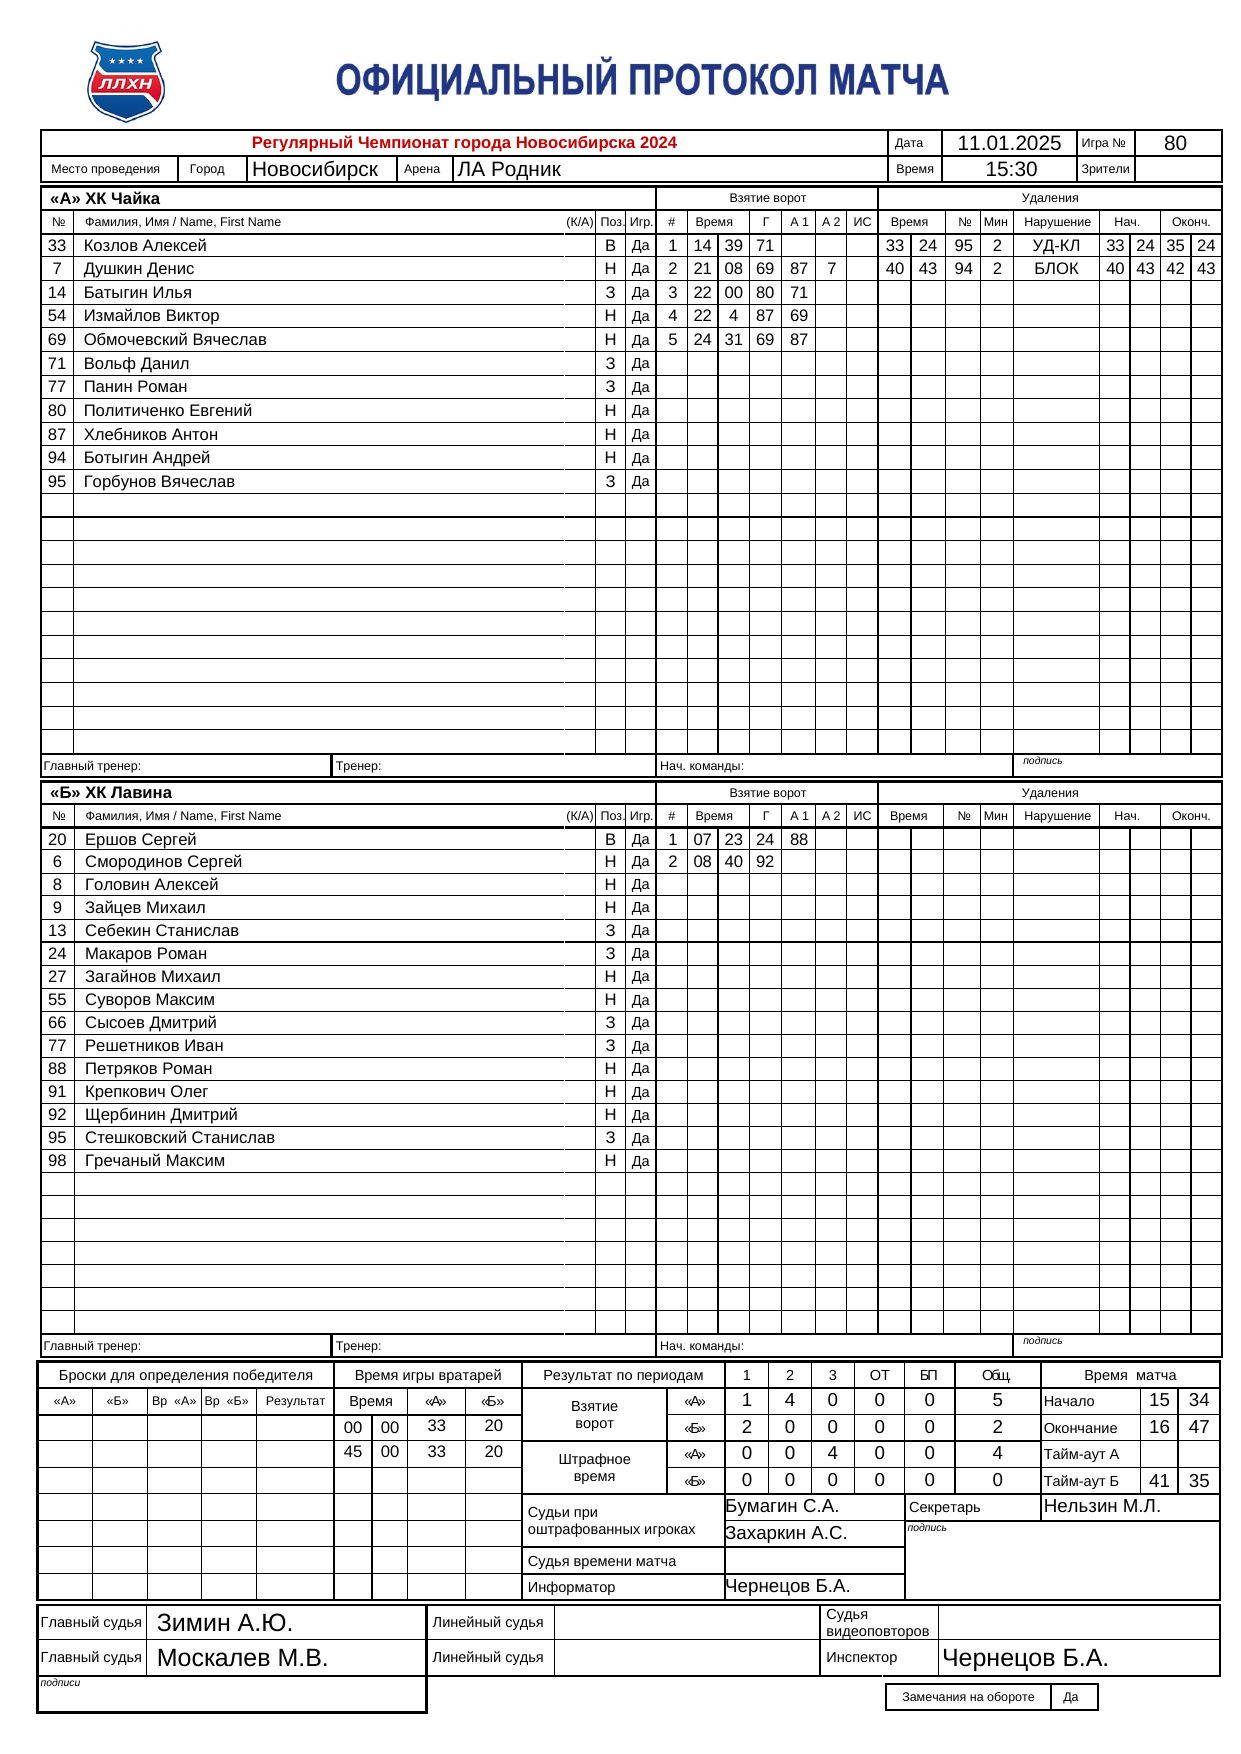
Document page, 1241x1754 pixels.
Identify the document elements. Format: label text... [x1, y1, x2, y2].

table_cell [912, 328, 945, 351]
table_cell [565, 1058, 595, 1079]
table_cell [1161, 1104, 1190, 1126]
table_cell [565, 470, 595, 493]
table_cell [912, 896, 943, 918]
table_cell [1192, 518, 1221, 540]
table_cell Г [750, 805, 781, 826]
table_cell [719, 874, 749, 895]
table_cell [1131, 423, 1160, 445]
table_cell [1161, 565, 1190, 587]
table_cell [1131, 1127, 1160, 1149]
table_cell [657, 612, 687, 634]
table_cell [719, 518, 749, 540]
table_cell Панин Роман [74, 376, 564, 398]
table_cell Петряков Роман [75, 1058, 564, 1079]
table_cell [1014, 730, 1099, 753]
table_cell [847, 423, 877, 445]
table_cell [719, 1242, 749, 1264]
table_cell [1100, 328, 1129, 351]
table_cell [1100, 1012, 1129, 1033]
table_cell [981, 518, 1013, 540]
table_cell [879, 565, 910, 587]
table_header Взятие ворот [657, 783, 877, 803]
table_cell [74, 588, 564, 611]
table_cell 33 [408, 1416, 465, 1440]
table_cell 43 [1131, 257, 1160, 280]
table_cell 40 [879, 257, 910, 280]
table_cell [879, 352, 910, 374]
table_cell Хлебников Антон [74, 423, 564, 445]
table_cell 87 [782, 328, 815, 351]
table_cell [782, 541, 815, 564]
table_header Время игры вратарей [335, 1363, 521, 1387]
table_cell А 1 [782, 805, 815, 826]
table_cell [816, 659, 846, 682]
table_cell [1161, 1127, 1190, 1149]
table_cell [847, 874, 877, 895]
table_cell [719, 470, 749, 493]
table_cell [202, 1416, 256, 1440]
table_cell [596, 612, 625, 634]
table_cell [688, 1104, 717, 1126]
table_cell [408, 1468, 465, 1493]
table_cell З [596, 920, 625, 941]
table_cell [816, 305, 846, 327]
table_cell [1192, 1104, 1221, 1126]
table_cell Н [596, 874, 625, 895]
table_cell [1100, 1127, 1129, 1149]
table_cell Да [626, 376, 655, 398]
table_cell З [596, 1127, 625, 1149]
table_cell 54 [42, 305, 73, 327]
table_cell [1014, 588, 1099, 611]
table_cell 33 [408, 1441, 465, 1467]
table_cell [750, 518, 781, 540]
table_cell Захаркин А.С. [726, 1521, 904, 1546]
table_cell [565, 659, 595, 682]
table_cell [688, 1035, 717, 1057]
table_cell [944, 829, 980, 849]
table_cell [912, 281, 945, 303]
table_cell [782, 1058, 815, 1079]
table_cell Горбунов Вячеслав [74, 470, 564, 493]
table_header Игра № [1078, 131, 1134, 155]
table_cell [944, 989, 980, 1011]
table_cell [816, 850, 846, 872]
table_cell [879, 874, 910, 895]
table_cell [688, 565, 717, 587]
table_cell [688, 1150, 717, 1172]
table_cell [879, 399, 910, 422]
table_cell [1192, 399, 1221, 422]
table_cell [1014, 659, 1099, 682]
table_cell 24 [912, 235, 945, 256]
table_cell [750, 1081, 781, 1103]
table_cell [1131, 541, 1160, 564]
table_cell 41 [1141, 1468, 1177, 1493]
table_cell [879, 1150, 910, 1172]
table_cell [74, 683, 564, 706]
table_cell [981, 966, 1013, 987]
table_cell [688, 541, 717, 564]
table_cell [565, 730, 595, 753]
table_cell [750, 943, 781, 964]
table_cell [944, 874, 980, 895]
table_cell [847, 1035, 877, 1057]
table_cell [1100, 376, 1129, 398]
table_cell [1100, 874, 1129, 895]
table_cell [879, 1104, 910, 1126]
table_cell [912, 1104, 943, 1126]
table_cell [1192, 683, 1221, 706]
table_cell Решетников Иван [75, 1035, 564, 1057]
table_cell [565, 541, 595, 564]
table_cell 69 [750, 328, 781, 351]
table_cell [688, 874, 717, 895]
table_cell [981, 541, 1013, 564]
table_cell [946, 376, 980, 398]
table_cell 88 [782, 829, 815, 849]
table_cell 8 [42, 874, 74, 895]
table_cell [1014, 1288, 1099, 1310]
table_cell [39, 1574, 92, 1599]
table_cell ЛА Родник [454, 157, 887, 181]
table_cell [688, 399, 717, 422]
table_cell [74, 541, 564, 564]
table_cell [565, 446, 595, 469]
table_cell [816, 966, 846, 987]
table_cell Чернецов Б.А. [726, 1575, 904, 1599]
table_cell [981, 494, 1013, 516]
table_cell [148, 1547, 201, 1573]
table_cell [944, 920, 980, 941]
table_cell [912, 494, 945, 516]
table_cell [148, 1521, 201, 1546]
table_cell [1100, 707, 1129, 729]
table_cell [1100, 1242, 1129, 1264]
table_cell «Б» [668, 1468, 724, 1493]
table_cell [912, 943, 943, 964]
table_cell [1192, 281, 1221, 303]
table_cell [42, 636, 73, 658]
table_cell [981, 446, 1013, 469]
table_cell [148, 1468, 201, 1493]
table_cell 0 [905, 1389, 954, 1413]
table_cell [847, 446, 877, 469]
table_cell [847, 588, 877, 611]
table_cell [657, 896, 687, 918]
table_cell 13 [42, 920, 74, 941]
table_cell [565, 376, 595, 398]
table_header 1 [726, 1363, 768, 1387]
table_cell [883, 1677, 1220, 1681]
table_cell [912, 518, 945, 540]
table_cell [816, 896, 846, 918]
table_cell [42, 659, 73, 682]
table_cell [373, 1521, 407, 1546]
table_cell [946, 730, 980, 753]
table_cell Н [596, 257, 625, 280]
table_cell Тренер: [333, 755, 655, 776]
table_cell [879, 1265, 910, 1287]
table_cell [1179, 1441, 1219, 1467]
table_cell Вольф Данил [74, 352, 564, 374]
table_cell [1014, 874, 1099, 895]
table_cell [1014, 636, 1099, 658]
table_cell [1192, 494, 1221, 516]
table_cell [1100, 850, 1129, 872]
table_cell [657, 1058, 687, 1079]
table_cell [1131, 943, 1160, 964]
table_cell [688, 376, 717, 398]
table_cell [1100, 829, 1129, 849]
table_cell [782, 966, 815, 987]
table_cell [565, 966, 595, 987]
table_cell [719, 565, 749, 587]
table_cell «А» [39, 1389, 92, 1413]
table_cell [688, 730, 717, 753]
table_cell 0 [905, 1442, 954, 1467]
table_cell [626, 1265, 655, 1287]
table_cell [912, 423, 945, 445]
table_cell [1192, 588, 1221, 611]
table_cell [782, 470, 815, 493]
table_cell [1014, 829, 1099, 849]
table_cell [944, 1150, 980, 1172]
table_cell [912, 399, 945, 422]
table_cell [1014, 1311, 1099, 1333]
table_cell [847, 1265, 877, 1287]
table_cell [1014, 541, 1099, 564]
table_cell [688, 1081, 717, 1103]
table_cell [816, 1081, 846, 1103]
table_cell [1100, 588, 1129, 611]
table_cell 24 [750, 829, 781, 849]
table_cell [981, 1196, 1013, 1218]
table_cell [847, 636, 877, 658]
table_cell [1100, 423, 1129, 445]
table_cell 55 [42, 989, 74, 1011]
table_cell [847, 352, 877, 374]
table_cell 45 [335, 1441, 371, 1467]
table_cell [565, 829, 595, 849]
table_cell [981, 1058, 1013, 1079]
table_cell [912, 730, 945, 753]
table_cell [1192, 829, 1221, 849]
table_cell [1192, 989, 1221, 1011]
table_cell [816, 989, 846, 1011]
table_cell [944, 1035, 980, 1057]
table_cell Н [596, 399, 625, 422]
table_cell [879, 1219, 910, 1241]
table_cell Зрители [1078, 157, 1134, 181]
table_cell [1100, 1196, 1129, 1218]
table_cell [782, 1288, 815, 1310]
table_cell [750, 565, 781, 587]
table_cell подпись [1014, 1335, 1221, 1356]
table_cell [373, 1547, 407, 1573]
table_cell [42, 707, 73, 729]
table_cell [1161, 328, 1190, 351]
table_cell [657, 1035, 687, 1057]
table_cell 91 [42, 1081, 74, 1103]
table_cell [1161, 636, 1190, 658]
table_header БП [905, 1363, 954, 1387]
table_cell 4 [769, 1389, 811, 1413]
table_cell [1100, 989, 1129, 1011]
table_cell [879, 850, 910, 872]
table_cell 40 [1100, 257, 1129, 280]
table_cell «А» [408, 1389, 465, 1413]
table_cell Гречаный Максим [75, 1150, 564, 1172]
table_cell УД-КЛ [1014, 235, 1099, 256]
table_cell Фамилия, Имя / Name, First Name [75, 805, 565, 826]
table_cell [74, 730, 564, 753]
table_cell [596, 1311, 625, 1333]
table_cell Да [626, 423, 655, 445]
table_cell [816, 565, 846, 587]
table_cell Главный судья [39, 1640, 146, 1675]
table_cell Да [626, 1104, 655, 1126]
table_cell [782, 1127, 815, 1149]
table_cell Мин [981, 805, 1013, 826]
table_cell 14 [42, 281, 73, 303]
table_cell [1100, 1081, 1129, 1103]
table_cell [93, 1468, 147, 1493]
table_cell 00 [335, 1416, 371, 1440]
table_cell Ботыгин Андрей [74, 446, 564, 469]
table_cell [1161, 1242, 1190, 1264]
table_cell 95 [42, 1127, 74, 1149]
table_cell [1192, 896, 1221, 918]
table_cell [1014, 1150, 1099, 1172]
table_cell [1192, 1173, 1221, 1195]
table_cell Секретарь [906, 1495, 1040, 1520]
table_cell [816, 352, 846, 374]
table_cell [257, 1494, 333, 1520]
table_cell [1100, 636, 1129, 658]
table_cell [626, 683, 655, 706]
table_cell Нарушение [1014, 211, 1099, 233]
table_cell 5 [956, 1389, 1040, 1413]
table_cell Измайлов Виктор [74, 305, 564, 327]
table_cell [816, 612, 846, 634]
table_cell Арена [398, 157, 452, 181]
table_cell [816, 1035, 846, 1057]
table_cell Н [596, 896, 625, 918]
table_cell [1131, 1196, 1160, 1218]
table_cell Себекин Станислав [75, 920, 564, 941]
table_cell [816, 518, 846, 540]
table_cell Поз. [596, 805, 625, 826]
table_cell З [596, 376, 625, 398]
table_cell [912, 541, 945, 564]
table_cell [1192, 920, 1221, 941]
table_cell 0 [769, 1415, 811, 1440]
table_cell [816, 328, 846, 351]
table_cell Да [626, 966, 655, 987]
table_cell Батыгин Илья [74, 281, 564, 303]
table_cell [428, 1677, 882, 1711]
table_cell (К/А) [565, 211, 595, 233]
table_cell [750, 1265, 781, 1287]
table_cell [39, 1441, 92, 1467]
table_cell [946, 352, 980, 374]
table_cell [879, 943, 910, 964]
table_cell [657, 636, 687, 658]
table_cell [847, 659, 877, 682]
table_cell 40 [719, 850, 749, 872]
table_cell [750, 966, 781, 987]
table_cell [1192, 328, 1221, 351]
table_cell [657, 659, 687, 682]
table_cell [93, 1574, 147, 1599]
table_cell [816, 470, 846, 493]
table_cell [912, 1012, 943, 1033]
table_cell [1131, 683, 1160, 706]
table_cell [879, 966, 910, 987]
table_cell [626, 1173, 655, 1195]
table_header Дата [889, 131, 941, 155]
table_cell [816, 541, 846, 564]
table_cell [657, 874, 687, 895]
table_cell [1131, 1265, 1160, 1287]
table_cell Вр «А» [148, 1389, 201, 1413]
table_cell 0 [855, 1468, 904, 1493]
table_header Результат по периодам [523, 1363, 724, 1387]
table_cell [596, 1173, 625, 1195]
table_cell Крепкович Олег [75, 1081, 564, 1103]
table_cell [1100, 565, 1129, 587]
table_cell [1131, 989, 1160, 1011]
table_cell [847, 1150, 877, 1172]
table_cell [816, 376, 846, 398]
table_cell [981, 588, 1013, 611]
table_cell [946, 683, 980, 706]
table_cell [946, 305, 980, 327]
table_cell Главный тренер: [42, 1335, 330, 1356]
table_cell [1014, 494, 1099, 516]
table_cell [202, 1521, 256, 1546]
table_cell [657, 1196, 687, 1218]
table_cell [912, 874, 943, 895]
table_header Удаления [879, 783, 1221, 803]
table_cell [565, 920, 595, 941]
table_cell 4 [812, 1442, 854, 1467]
table_cell [879, 423, 910, 445]
table_cell [816, 1127, 846, 1149]
table_cell [1131, 730, 1160, 753]
table_cell [782, 399, 815, 422]
table_cell [939, 1606, 1219, 1639]
table_cell Да [626, 989, 655, 1011]
table_cell 6 [42, 850, 74, 872]
table_cell [657, 1081, 687, 1103]
table_cell [912, 1150, 943, 1172]
table_cell Нач. команды: [657, 755, 1012, 776]
table_cell [565, 1127, 595, 1149]
table_cell [1131, 494, 1160, 516]
table_cell [565, 565, 595, 587]
table_cell [981, 470, 1013, 493]
table_cell [912, 1173, 943, 1195]
table_cell Загайнов Михаил [75, 966, 564, 987]
table_cell [750, 1173, 781, 1195]
table_cell [912, 1196, 943, 1218]
table_cell [565, 683, 595, 706]
table_cell [335, 1521, 371, 1546]
table_cell 0 [855, 1442, 904, 1467]
table_cell [202, 1468, 256, 1493]
table_cell [565, 1311, 595, 1333]
table_cell № [42, 211, 73, 233]
table_cell [847, 1196, 877, 1218]
table_cell [719, 1173, 749, 1195]
table_cell [879, 446, 910, 469]
table_cell [335, 1574, 371, 1599]
table_cell [946, 565, 980, 587]
table_cell [879, 1081, 910, 1103]
table_cell [847, 966, 877, 987]
table_cell [596, 1196, 625, 1218]
table_cell Да [626, 328, 655, 351]
table_cell 22 [688, 281, 717, 303]
table_cell [565, 989, 595, 1011]
table_cell [626, 612, 655, 634]
table_cell [657, 565, 687, 587]
table_cell [847, 1219, 877, 1241]
table_cell [1131, 305, 1160, 327]
table_cell [946, 470, 980, 493]
table_cell [1192, 612, 1221, 634]
table_cell Ершов Сергей [75, 829, 564, 849]
table_cell [981, 399, 1013, 422]
table_cell [750, 707, 781, 729]
table_cell [847, 328, 877, 351]
table_cell [1131, 707, 1160, 729]
table_cell [408, 1574, 465, 1599]
table_cell [879, 588, 910, 611]
table_cell [1100, 352, 1129, 374]
table_cell Оконч. [1161, 211, 1221, 233]
table_cell [1136, 157, 1221, 181]
table_cell [981, 829, 1013, 849]
table_cell [1131, 1081, 1160, 1103]
table_cell [1100, 281, 1129, 303]
table_cell [719, 1288, 749, 1310]
table_cell [657, 494, 687, 516]
table_cell [93, 1547, 147, 1573]
table_cell [981, 683, 1013, 706]
table_cell [1192, 730, 1221, 753]
table_cell 77 [42, 1035, 74, 1057]
table_cell В [596, 829, 625, 849]
table_cell [912, 1311, 943, 1333]
table_cell [1014, 920, 1099, 941]
table_cell Смородинов Сергей [75, 850, 564, 872]
table_cell [1192, 565, 1221, 587]
table_cell [816, 1265, 846, 1287]
table_cell Штрафное время [523, 1442, 666, 1493]
table_cell [565, 328, 595, 351]
table_cell [944, 1265, 980, 1287]
table_cell [596, 730, 625, 753]
table_cell [1014, 989, 1099, 1011]
table_cell [1014, 1242, 1099, 1264]
table_cell [726, 1548, 904, 1573]
table_cell [912, 636, 945, 658]
table_cell [782, 235, 815, 256]
table_cell [719, 659, 749, 682]
table_cell [1192, 352, 1221, 374]
table_cell 69 [750, 257, 781, 280]
table_cell [1192, 659, 1221, 682]
table_cell № [946, 211, 980, 233]
table_cell [1100, 1219, 1129, 1241]
table_cell [879, 1311, 910, 1333]
table_cell 00 [373, 1441, 407, 1467]
table_cell [1192, 1081, 1221, 1103]
table_cell [750, 399, 781, 422]
table_cell Город [179, 157, 246, 181]
table_cell [39, 1494, 92, 1520]
table_cell Новосибирск [248, 157, 396, 181]
table_cell 66 [42, 1012, 74, 1033]
table_cell Мин [981, 211, 1013, 233]
table_cell [1161, 305, 1190, 327]
table_cell [750, 1012, 781, 1033]
table_cell [1014, 612, 1099, 634]
table_cell [719, 1081, 749, 1103]
table_cell [750, 636, 781, 658]
table_cell [981, 874, 1013, 895]
table_cell [1161, 399, 1190, 422]
table_cell [912, 1219, 943, 1241]
table_cell [847, 829, 877, 849]
table_cell [750, 659, 781, 682]
table_cell 16 [1141, 1415, 1177, 1440]
table_cell [1192, 1058, 1221, 1079]
table_cell [719, 541, 749, 564]
table_cell [1014, 1104, 1099, 1126]
table_cell [847, 1242, 877, 1264]
table_cell [1131, 874, 1160, 895]
table_cell 08 [688, 850, 717, 872]
table_cell [1161, 966, 1190, 987]
table_cell «Б» [93, 1389, 147, 1413]
table_cell [719, 943, 749, 964]
table_cell [688, 446, 717, 469]
table_cell [981, 1104, 1013, 1126]
table_cell А 1 [782, 211, 815, 233]
table_cell [596, 565, 625, 587]
table_cell [466, 1574, 521, 1599]
table_cell [782, 518, 815, 540]
table_cell [1161, 920, 1190, 941]
table_cell [847, 730, 877, 753]
table_cell [944, 1242, 980, 1264]
table_cell [1192, 446, 1221, 469]
table_cell [565, 518, 595, 540]
table_cell [565, 1081, 595, 1103]
table_cell [1192, 1288, 1221, 1310]
table_cell Результат [257, 1389, 333, 1413]
table_cell [912, 659, 945, 682]
table_cell 33 [42, 235, 73, 256]
table_cell [688, 896, 717, 918]
table_cell [373, 1468, 407, 1493]
table_cell [782, 565, 815, 587]
table_cell [981, 1012, 1013, 1033]
table_cell [1161, 1265, 1190, 1287]
table_cell [879, 1035, 910, 1057]
table_cell 4 [956, 1442, 1040, 1467]
table_cell [1192, 305, 1221, 327]
table_cell 15 [1141, 1389, 1177, 1413]
table_cell [981, 1081, 1013, 1103]
table_cell [688, 423, 717, 445]
table_cell [626, 730, 655, 753]
table_cell [1192, 1127, 1221, 1149]
table_cell [816, 1242, 846, 1264]
table_cell [816, 588, 846, 611]
table_cell [1161, 1288, 1190, 1310]
table_cell [148, 1494, 201, 1520]
table_cell Обмочевский Вячеслав [74, 328, 564, 351]
table_cell [750, 989, 781, 1011]
table_cell Взятие ворот [523, 1389, 666, 1440]
table_cell [782, 1265, 815, 1287]
table_cell [879, 376, 910, 398]
table_cell Инспектор [821, 1640, 938, 1675]
table_cell [75, 1265, 564, 1287]
table_cell Место проведения [42, 157, 177, 181]
table_cell Информатор [523, 1575, 724, 1599]
table_cell [657, 1265, 687, 1287]
picture [5, 28, 1179, 129]
table_cell [1014, 305, 1099, 327]
table_cell [944, 850, 980, 872]
table_cell [782, 588, 815, 611]
table_cell 08 [719, 257, 749, 280]
table_cell [1161, 874, 1190, 895]
table_cell 7 [42, 257, 73, 280]
table_cell [1100, 470, 1129, 493]
table_cell [1161, 850, 1190, 872]
table_cell 2 [981, 257, 1013, 280]
table_cell [912, 829, 943, 849]
table_cell [1161, 1058, 1190, 1079]
table_cell [750, 1219, 781, 1241]
table_cell [75, 1219, 564, 1241]
table_cell [944, 1196, 980, 1218]
table_cell [847, 1127, 877, 1149]
table_cell [1100, 1311, 1129, 1333]
table_cell [626, 1311, 655, 1333]
table_cell [74, 707, 564, 729]
table_cell [719, 1265, 749, 1287]
table_cell [816, 446, 846, 469]
table_cell [565, 636, 595, 658]
table_cell Да [626, 1058, 655, 1079]
table_cell [816, 1173, 846, 1195]
table_cell [816, 829, 846, 849]
table_cell [782, 943, 815, 964]
table_cell Да [626, 850, 655, 872]
table_cell Макаров Роман [75, 943, 564, 964]
table_cell [816, 1150, 846, 1172]
table_cell [1131, 1150, 1160, 1172]
table_cell [981, 730, 1013, 753]
table_cell [42, 1311, 74, 1333]
table_cell Нарушение [1014, 805, 1099, 826]
table_cell [847, 399, 877, 422]
table_cell [1192, 636, 1221, 658]
table_cell [565, 896, 595, 918]
table_cell [565, 305, 595, 327]
table_cell [688, 966, 717, 987]
table_cell [912, 850, 943, 872]
table_cell [879, 281, 910, 303]
table_cell [782, 1081, 815, 1103]
table_cell [42, 683, 73, 706]
table_cell 0 [956, 1468, 1040, 1493]
table_cell [912, 612, 945, 634]
table_cell [750, 683, 781, 706]
table_cell [688, 659, 717, 682]
table_cell [750, 470, 781, 493]
table_cell 00 [373, 1416, 407, 1440]
table_cell [912, 920, 943, 941]
table_cell 22 [688, 305, 717, 327]
table_cell [816, 281, 846, 303]
table_cell [912, 1081, 943, 1103]
table_cell Сысоев Дмитрий [75, 1012, 564, 1033]
table_cell [148, 1441, 201, 1467]
table_cell [1131, 1035, 1160, 1057]
table_cell [750, 494, 781, 516]
table_cell Да [626, 446, 655, 469]
table_cell [657, 1127, 687, 1149]
table_cell [782, 1035, 815, 1057]
table_cell 35 [1179, 1468, 1219, 1493]
table_cell [1131, 1311, 1160, 1333]
table_cell [782, 659, 815, 682]
table_cell 27 [42, 966, 74, 987]
table_cell [626, 1196, 655, 1218]
table_cell [1161, 281, 1190, 303]
table_cell [596, 1242, 625, 1264]
table_cell [750, 1058, 781, 1079]
table_cell [847, 1288, 877, 1310]
table_cell [93, 1521, 147, 1546]
table_cell [912, 470, 945, 493]
table_cell [1100, 683, 1129, 706]
table_cell [408, 1494, 465, 1520]
table_cell [1192, 1265, 1221, 1287]
table_cell Да [626, 943, 655, 964]
table_cell [688, 588, 717, 611]
table_cell [879, 730, 910, 753]
table_cell [74, 494, 564, 516]
table_cell [1131, 1242, 1160, 1264]
table_cell [596, 541, 625, 564]
table_cell [1014, 1012, 1099, 1033]
table_cell [719, 1012, 749, 1033]
table_header Время матча [1042, 1363, 1219, 1387]
table_cell 69 [782, 305, 815, 327]
table_cell [555, 1640, 819, 1675]
table_cell 0 [905, 1468, 954, 1493]
table_cell [879, 470, 910, 493]
table_cell [39, 1547, 92, 1573]
table_cell [912, 1058, 943, 1079]
table_cell Линейный судья [428, 1606, 554, 1639]
table_cell [879, 659, 910, 682]
table_cell [750, 1127, 781, 1149]
table_cell [750, 874, 781, 895]
table_cell [466, 1494, 521, 1520]
table_cell [782, 1196, 815, 1218]
table_cell [719, 1035, 749, 1057]
table_cell [719, 494, 749, 516]
table_cell [1161, 829, 1190, 849]
table_cell 94 [946, 257, 980, 280]
table_cell Время [335, 1389, 407, 1413]
table_cell [879, 328, 910, 351]
table_cell [93, 1441, 147, 1467]
table_cell [782, 376, 815, 398]
table_cell 24 [1131, 235, 1160, 256]
table_cell [1131, 966, 1160, 987]
table_cell [879, 518, 910, 540]
table_cell [981, 896, 1013, 918]
table_cell [879, 494, 910, 516]
table_cell Н [596, 966, 625, 987]
table_cell [719, 896, 749, 918]
table_cell [1014, 683, 1099, 706]
table_cell [1192, 707, 1221, 729]
table_cell [42, 518, 73, 540]
table_cell [202, 1494, 256, 1520]
table_cell [596, 707, 625, 729]
table_cell [946, 518, 980, 540]
table_cell [1014, 1127, 1099, 1149]
table_header 2 [769, 1363, 811, 1387]
table_cell [912, 1265, 943, 1287]
table_cell [816, 920, 846, 941]
table_cell Тайм-аут А [1042, 1441, 1140, 1467]
table_cell # [657, 211, 687, 233]
table_cell [847, 683, 877, 706]
table_cell [981, 305, 1013, 327]
table_cell 88 [42, 1058, 74, 1079]
table_cell [565, 588, 595, 611]
table_cell [466, 1468, 521, 1493]
table_cell [1131, 659, 1160, 682]
table_cell 0 [812, 1415, 854, 1440]
table_cell [626, 494, 655, 516]
table_cell [202, 1574, 256, 1599]
table_cell [565, 1196, 595, 1218]
table_cell [847, 376, 877, 398]
table_cell [912, 966, 943, 987]
table_cell [1192, 1035, 1221, 1057]
table_cell [981, 352, 1013, 374]
table_cell «А» [668, 1389, 724, 1413]
table_cell [1099, 1682, 1220, 1711]
table_cell [1014, 328, 1099, 351]
table_cell ИС [847, 805, 877, 826]
table_cell [750, 1035, 781, 1057]
table_cell [42, 1173, 74, 1195]
table_cell 77 [42, 376, 73, 398]
table_cell [912, 707, 945, 729]
table_cell [565, 1150, 595, 1172]
table_cell [719, 989, 749, 1011]
table_cell [1014, 707, 1099, 729]
table_cell [565, 281, 595, 303]
table_cell Н [596, 989, 625, 1011]
table_cell [565, 494, 595, 516]
table_cell [782, 446, 815, 469]
table_cell [1131, 1173, 1160, 1195]
table_cell [1100, 1265, 1129, 1287]
table_cell [719, 920, 749, 941]
table_cell [1131, 1104, 1160, 1126]
table_cell [944, 1058, 980, 1079]
table_cell [1014, 1035, 1099, 1057]
table_cell [912, 683, 945, 706]
table_cell [719, 1311, 749, 1333]
table_cell [816, 943, 846, 964]
table_cell [944, 1311, 980, 1333]
table_cell [847, 235, 877, 256]
table_cell [782, 1242, 815, 1264]
table_cell [657, 1242, 687, 1264]
table_cell 4 [719, 305, 749, 327]
table_cell [1192, 943, 1221, 964]
table_cell 24 [688, 328, 717, 351]
table_cell [782, 352, 815, 374]
table_cell [1100, 943, 1129, 964]
table_cell [688, 494, 717, 516]
table_cell Да [626, 1012, 655, 1033]
table_cell [657, 683, 687, 706]
table_cell [657, 920, 687, 941]
table_cell [879, 1127, 910, 1149]
table_cell # [657, 805, 687, 826]
table_cell Суворов Максим [75, 989, 564, 1011]
table_cell 1 [726, 1389, 768, 1413]
table_cell Н [596, 328, 625, 351]
table_cell [257, 1547, 333, 1573]
table_cell [944, 1288, 980, 1310]
table_cell З [596, 352, 625, 374]
table_cell [1161, 494, 1190, 516]
table_cell 71 [750, 235, 781, 256]
table_cell [1014, 376, 1099, 398]
table_header Взятие ворот [657, 188, 877, 209]
table_header ОТ [855, 1363, 904, 1387]
table_cell [847, 470, 877, 493]
table_cell [879, 1196, 910, 1218]
table_cell [946, 423, 980, 445]
table_cell Да [626, 829, 655, 849]
table_cell [75, 1173, 564, 1195]
table_cell З [596, 1012, 625, 1033]
table_cell подписи [39, 1677, 425, 1711]
table_cell [657, 446, 687, 469]
table_cell [688, 470, 717, 493]
table_cell Н [596, 850, 625, 872]
table_cell [74, 659, 564, 682]
table_cell [719, 707, 749, 729]
table_cell [1100, 612, 1129, 634]
table_cell [847, 565, 877, 587]
table_cell [944, 1219, 980, 1241]
table_cell [847, 1081, 877, 1103]
table_cell [1014, 966, 1099, 987]
table_cell [719, 376, 749, 398]
table_cell 1 [657, 829, 687, 849]
table_cell [879, 707, 910, 729]
table_cell [596, 659, 625, 682]
table_cell 87 [782, 257, 815, 280]
table_cell 98 [42, 1150, 74, 1172]
table_cell [1161, 588, 1190, 611]
table_cell [688, 989, 717, 1011]
table_cell [657, 1150, 687, 1172]
table_cell [688, 1173, 717, 1195]
table_cell [1131, 896, 1160, 918]
table_cell [335, 1547, 371, 1573]
table_cell [1161, 683, 1190, 706]
table_cell 2 [726, 1415, 768, 1440]
table_cell [688, 612, 717, 634]
table_cell Чернецов Б.А. [939, 1640, 1219, 1675]
table_cell [1161, 896, 1190, 918]
table_cell [912, 446, 945, 469]
table_cell [750, 1196, 781, 1218]
table_cell [847, 1104, 877, 1126]
table_cell 0 [769, 1442, 811, 1467]
table_cell [1131, 352, 1160, 374]
table_cell [750, 730, 781, 753]
table_cell Нельзин М.Л. [1042, 1495, 1219, 1520]
table_cell [373, 1494, 407, 1520]
table_cell [1192, 376, 1221, 398]
table_cell [816, 1104, 846, 1126]
table_cell Н [596, 305, 625, 327]
table_cell [1014, 565, 1099, 587]
table_cell [657, 588, 687, 611]
table_cell [565, 1104, 595, 1126]
table_cell [1131, 518, 1160, 540]
table_cell 1 [657, 235, 687, 256]
table_cell [688, 636, 717, 658]
table_cell 0 [905, 1415, 954, 1440]
table_cell [912, 376, 945, 398]
table_cell [782, 989, 815, 1011]
table_cell [1161, 1219, 1190, 1241]
table_cell [981, 659, 1013, 682]
table_cell [816, 707, 846, 729]
table_cell [782, 423, 815, 445]
table_cell [1131, 470, 1160, 493]
table_cell 47 [1179, 1415, 1219, 1440]
table_cell [879, 896, 910, 918]
table_cell [1014, 1173, 1099, 1195]
table_cell [1192, 966, 1221, 987]
table_cell [946, 636, 980, 658]
table_cell «Б» [668, 1415, 724, 1440]
table_cell [688, 1242, 717, 1264]
table_cell [555, 1606, 819, 1639]
table_cell [565, 1035, 595, 1057]
table_cell 2 [981, 235, 1013, 256]
table_cell [42, 612, 73, 634]
table_cell [1014, 896, 1099, 918]
table_cell [750, 1311, 781, 1333]
table_cell Судья видеоповторов [821, 1606, 938, 1639]
table_cell 00 [719, 281, 749, 303]
table_cell [981, 328, 1013, 351]
table_cell [719, 683, 749, 706]
table_cell [944, 1127, 980, 1149]
table_cell [1192, 423, 1221, 445]
table_cell В [596, 235, 625, 256]
table_cell 33 [879, 235, 910, 256]
table_cell [626, 636, 655, 658]
table_cell Игр. [626, 211, 655, 233]
table_cell 20 [42, 829, 74, 849]
table_cell [1192, 541, 1221, 564]
table_cell [257, 1468, 333, 1493]
table_cell [847, 920, 877, 941]
table_cell [1131, 399, 1160, 422]
table_cell [946, 328, 980, 351]
table_cell [944, 1081, 980, 1103]
table_cell 15:30 [943, 157, 1076, 181]
table_cell [782, 730, 815, 753]
table_cell Время [879, 211, 945, 233]
table_cell [981, 565, 1013, 587]
table_cell [1161, 1150, 1190, 1172]
table_cell 2 [657, 257, 687, 280]
table_cell 69 [42, 328, 73, 351]
table_cell [944, 966, 980, 987]
table_cell [750, 920, 781, 941]
table_cell З [596, 470, 625, 493]
table_cell Зимин А.Ю. [147, 1606, 425, 1639]
table_cell [75, 1242, 564, 1264]
table_cell [39, 1468, 92, 1493]
table_cell [981, 707, 1013, 729]
table_cell Оконч. [1161, 805, 1221, 826]
table_cell [946, 399, 980, 422]
table_cell [657, 423, 687, 445]
table_cell [750, 446, 781, 469]
table_cell Да [626, 920, 655, 941]
table_cell (К/А) [565, 805, 595, 826]
table_cell [565, 1219, 595, 1241]
table_cell 35 [1161, 235, 1190, 256]
table_cell [847, 518, 877, 540]
table_cell Да [626, 352, 655, 374]
table_cell [1100, 1150, 1129, 1172]
table_cell [981, 1288, 1013, 1310]
table_cell [657, 541, 687, 564]
table_cell Да [626, 896, 655, 918]
table_cell [1131, 1219, 1160, 1241]
table_cell [750, 376, 781, 398]
table_cell [657, 376, 687, 398]
table_cell [782, 1173, 815, 1195]
table_cell [750, 423, 781, 445]
table_cell [626, 518, 655, 540]
table_cell [1161, 541, 1190, 564]
table_cell 20 [466, 1441, 521, 1467]
table_cell А 2 [816, 211, 846, 233]
table_cell [719, 352, 749, 374]
table_cell 14 [688, 235, 717, 256]
table_cell [565, 874, 595, 895]
table_cell [981, 1242, 1013, 1264]
table_cell [750, 1288, 781, 1310]
table_cell [1014, 470, 1099, 493]
table_cell [74, 565, 564, 587]
table_cell [1131, 612, 1160, 634]
table_cell [1100, 518, 1129, 540]
table_cell 94 [42, 446, 73, 469]
table_cell Линейный судья [428, 1640, 554, 1675]
table_cell [42, 1219, 74, 1241]
table_cell [596, 1265, 625, 1287]
table_cell [981, 636, 1013, 658]
table_cell [816, 1219, 846, 1241]
table_cell Время [688, 211, 749, 233]
table_cell [657, 989, 687, 1011]
table_cell Головин Алексей [75, 874, 564, 895]
table_cell [596, 494, 625, 516]
table_cell Н [596, 1150, 625, 1172]
table_header Броски для определения победителя [39, 1363, 333, 1387]
table_cell [408, 1521, 465, 1546]
table_cell [1131, 920, 1160, 941]
table_cell 24 [1192, 235, 1221, 256]
table_cell [847, 1058, 877, 1079]
table_cell [1131, 565, 1160, 587]
table_cell [657, 399, 687, 422]
table_cell [202, 1441, 256, 1467]
table_cell ИС [847, 211, 877, 233]
table_cell [688, 1265, 717, 1287]
table_cell [565, 612, 595, 634]
table_cell [816, 1058, 846, 1079]
table_cell [1014, 446, 1099, 469]
table_cell Игр. [626, 805, 655, 826]
table_cell [75, 1196, 564, 1218]
table_cell [657, 518, 687, 540]
table_cell [1161, 423, 1190, 445]
table_cell Зайцев Михаил [75, 896, 564, 918]
table_cell [626, 707, 655, 729]
table_cell Да [626, 257, 655, 280]
table_cell [1161, 518, 1190, 540]
table_cell [1014, 943, 1099, 964]
table_cell [719, 1150, 749, 1172]
table_cell [688, 1127, 717, 1149]
table_cell [1014, 1219, 1099, 1241]
table_cell [335, 1494, 371, 1520]
table_cell [847, 707, 877, 729]
table_cell 24 [42, 943, 74, 964]
table_cell [1100, 1035, 1129, 1057]
table_cell [946, 612, 980, 634]
table_cell [719, 1219, 749, 1241]
table_header 80 [1136, 131, 1221, 155]
table_cell 31 [719, 328, 749, 351]
table_cell [39, 1416, 92, 1440]
table_cell [1100, 305, 1129, 327]
table_cell А 2 [816, 805, 846, 826]
table_cell [719, 612, 749, 634]
table_cell [1161, 1196, 1190, 1218]
table_cell [847, 257, 877, 280]
table_cell [565, 1265, 595, 1287]
table_cell 2 [956, 1415, 1040, 1440]
table_cell [688, 1012, 717, 1033]
table_cell [688, 1311, 717, 1333]
table_cell [847, 281, 877, 303]
table_cell [1100, 730, 1129, 753]
table_cell № [944, 805, 980, 826]
table_cell [596, 1219, 625, 1241]
table_cell [981, 423, 1013, 445]
table_cell [1161, 989, 1190, 1011]
table_header Удаления [879, 188, 1221, 209]
table_cell [946, 659, 980, 682]
table_cell [565, 352, 595, 374]
table_cell [719, 423, 749, 445]
table_cell [202, 1547, 256, 1573]
table_cell [946, 541, 980, 564]
table_cell [981, 943, 1013, 964]
table_header 11.01.2025 [943, 131, 1076, 155]
table_cell [879, 920, 910, 941]
table_cell [847, 989, 877, 1011]
table_cell Время [688, 805, 749, 826]
table_cell [596, 683, 625, 706]
table_cell Судьи при оштрафованных игроках [523, 1495, 724, 1546]
table_cell [1100, 1104, 1129, 1126]
table_cell [93, 1494, 147, 1520]
table_cell [816, 636, 846, 658]
table_cell [1131, 829, 1160, 849]
table_cell [688, 518, 717, 540]
table_cell [1192, 1242, 1221, 1264]
table_cell 95 [42, 470, 73, 493]
table_cell 95 [946, 235, 980, 256]
table_cell Нач. [1100, 805, 1160, 826]
table_header «А» ХК Чайка [42, 188, 655, 209]
table_cell [719, 588, 749, 611]
table_cell 80 [42, 399, 73, 422]
table_cell [879, 1012, 910, 1033]
table_cell Н [596, 1081, 625, 1103]
table_cell 71 [782, 281, 815, 303]
table_cell [1161, 707, 1190, 729]
table_cell [879, 1173, 910, 1195]
table_cell З [596, 943, 625, 964]
table_cell [719, 399, 749, 422]
table_cell [719, 636, 749, 658]
table_cell [626, 588, 655, 611]
table_cell [42, 565, 73, 587]
table_cell Да [626, 1035, 655, 1057]
table_cell [1131, 850, 1160, 872]
table_header Общ. [956, 1363, 1040, 1387]
table_cell подпись [906, 1522, 1219, 1599]
table_cell [1100, 659, 1129, 682]
table_cell [782, 1104, 815, 1126]
table_cell [816, 494, 846, 516]
table_cell 0 [855, 1415, 904, 1440]
table_cell [1192, 874, 1221, 895]
table_cell [657, 1288, 687, 1310]
table_cell [847, 850, 877, 872]
table_cell [657, 707, 687, 729]
table_cell [626, 1288, 655, 1310]
table_cell [257, 1416, 333, 1440]
table_cell [816, 683, 846, 706]
table_cell «Б » [466, 1389, 521, 1413]
table_cell Главный судья [39, 1606, 146, 1639]
table_cell [981, 1127, 1013, 1149]
table_cell [688, 352, 717, 374]
table_cell [688, 1196, 717, 1218]
table_cell [565, 850, 595, 872]
table_cell [1131, 376, 1160, 398]
table_cell Г [750, 211, 781, 233]
table_cell [1100, 1173, 1129, 1195]
table_cell [981, 1219, 1013, 1241]
table_cell 43 [1192, 257, 1221, 280]
table_cell [816, 1196, 846, 1218]
table_cell [1131, 1288, 1160, 1310]
table_cell [42, 1242, 74, 1264]
table_cell [719, 446, 749, 469]
table_cell [74, 612, 564, 634]
table_cell [750, 541, 781, 564]
table_cell [657, 966, 687, 987]
table_cell [816, 1311, 846, 1333]
table_cell Вр «Б» [202, 1389, 256, 1413]
table_cell [1161, 1173, 1190, 1195]
table_cell [42, 1196, 74, 1218]
table_cell [42, 588, 73, 611]
table_cell [688, 920, 717, 941]
table_cell [626, 1219, 655, 1241]
table_cell [1161, 1035, 1190, 1057]
table_cell [148, 1574, 201, 1599]
table_cell Да [626, 1081, 655, 1103]
table_cell [847, 612, 877, 634]
table_cell [750, 352, 781, 374]
table_cell [879, 989, 910, 1011]
table_cell 0 [855, 1389, 904, 1413]
table_cell [981, 1265, 1013, 1287]
table_cell [565, 1012, 595, 1033]
table_cell [782, 1012, 815, 1033]
table_cell [750, 1242, 781, 1264]
table_cell [1161, 470, 1190, 493]
table_cell [912, 1127, 943, 1149]
table_cell 0 [812, 1389, 854, 1413]
table_cell Да [626, 235, 655, 256]
table_cell [719, 966, 749, 987]
table_cell [1161, 446, 1190, 469]
table_cell Да [626, 1127, 655, 1149]
table_cell Да [626, 1150, 655, 1172]
table_cell [879, 829, 910, 849]
table_cell 0 [726, 1442, 768, 1467]
table_cell [75, 1288, 564, 1310]
table_cell [782, 1219, 815, 1241]
table_header «Б» ХК Лавина [42, 783, 655, 803]
table_cell [93, 1416, 147, 1440]
table_cell [912, 1242, 943, 1264]
table_cell 87 [750, 305, 781, 327]
table_cell [148, 1416, 201, 1440]
table_cell [1100, 1058, 1129, 1079]
table_cell [42, 494, 73, 516]
table_cell [688, 1288, 717, 1310]
table_cell [879, 1288, 910, 1310]
table_cell [719, 730, 749, 753]
table_cell [688, 1058, 717, 1079]
table_cell [816, 730, 846, 753]
table_cell Судья времени матча [523, 1548, 724, 1573]
table_cell Начало [1042, 1389, 1140, 1413]
table_cell [1100, 494, 1129, 516]
table_cell [1161, 943, 1190, 964]
table_cell [626, 659, 655, 682]
table_cell [1131, 446, 1160, 469]
table_cell [847, 1173, 877, 1195]
table_cell [981, 920, 1013, 941]
table_cell [847, 896, 877, 918]
table_cell 5 [657, 328, 687, 351]
table_cell 34 [1179, 1389, 1219, 1413]
table_cell [1161, 1012, 1190, 1033]
table_cell [981, 850, 1013, 872]
table_header 3 [812, 1363, 854, 1387]
table_cell [75, 1311, 564, 1333]
table_cell [1014, 1058, 1099, 1079]
table_cell 33 [1100, 235, 1129, 256]
table_cell [1014, 423, 1099, 445]
table_cell Тренер: [333, 1335, 655, 1356]
table_cell Главный тренер: [42, 755, 330, 776]
table_cell [782, 896, 815, 918]
table_cell [782, 707, 815, 729]
table_cell 7 [816, 257, 846, 280]
table_cell 9 [42, 896, 74, 918]
table_cell [1161, 1081, 1190, 1103]
table_cell Да [626, 874, 655, 895]
table_cell [944, 1012, 980, 1033]
table_cell [981, 1035, 1013, 1057]
table_cell Политиченко Евгений [74, 399, 564, 422]
table_cell [1014, 518, 1099, 540]
table_cell [1100, 966, 1129, 987]
table_cell 92 [750, 850, 781, 872]
table_cell Да [626, 399, 655, 422]
table_cell [1131, 328, 1160, 351]
table_cell Время [879, 805, 943, 826]
table_cell [847, 494, 877, 516]
table_cell [257, 1441, 333, 1467]
table_header Да [1052, 1685, 1097, 1709]
table_cell [847, 541, 877, 564]
table_cell 71 [42, 352, 73, 374]
table_cell 80 [750, 281, 781, 303]
table_cell [1131, 1012, 1160, 1033]
table_cell З [596, 281, 625, 303]
table_cell [946, 588, 980, 611]
table_cell Щербинин Дмитрий [75, 1104, 564, 1126]
table_cell [782, 1150, 815, 1172]
table_cell [1192, 1150, 1221, 1172]
table_header Регулярный Чемпионат города Новосибирска 2024 [42, 131, 887, 155]
table_cell Н [596, 1058, 625, 1079]
table_cell [981, 281, 1013, 303]
table_cell [565, 1173, 595, 1195]
table_cell [944, 1104, 980, 1126]
table_cell [782, 636, 815, 658]
table_cell [782, 1311, 815, 1333]
table_cell [373, 1574, 407, 1599]
table_cell [1014, 281, 1099, 303]
table_cell 0 [812, 1468, 854, 1493]
table_cell [1192, 1196, 1221, 1218]
table_header Замечания на обороте [887, 1685, 1050, 1709]
table_cell Фамилия, Имя / Name, First Name [74, 211, 565, 233]
table_cell [1014, 399, 1099, 422]
table_cell [879, 541, 910, 564]
table_cell БЛОК [1014, 257, 1099, 280]
table_cell [657, 1173, 687, 1195]
table_cell Да [626, 470, 655, 493]
table_cell [879, 683, 910, 706]
table_cell [596, 588, 625, 611]
table_cell [466, 1521, 521, 1546]
table_cell подпись [1014, 755, 1221, 776]
table_cell [912, 352, 945, 374]
table_cell [912, 989, 943, 1011]
table_cell [1131, 588, 1160, 611]
table_cell З [596, 1035, 625, 1057]
table_cell [1131, 636, 1160, 658]
table_cell [335, 1468, 371, 1493]
table_cell [847, 1311, 877, 1333]
table_cell 23 [719, 829, 749, 849]
table_cell [74, 636, 564, 658]
table_cell 3 [657, 281, 687, 303]
table_cell [688, 943, 717, 964]
table_cell [981, 612, 1013, 634]
table_cell 42 [1161, 257, 1190, 280]
table_cell [565, 399, 595, 422]
table_cell № [42, 805, 74, 826]
table_cell 0 [726, 1468, 768, 1493]
table_cell [782, 920, 815, 941]
table_cell [657, 1012, 687, 1033]
table_cell [816, 423, 846, 445]
table_cell [912, 588, 945, 611]
table_cell Поз. [596, 211, 625, 233]
table_cell Нач. команды: [657, 1335, 1012, 1356]
table_cell [782, 683, 815, 706]
table_cell 0 [769, 1468, 811, 1493]
table_cell [1131, 281, 1160, 303]
table_cell [981, 1311, 1013, 1333]
table_cell [565, 235, 595, 256]
table_cell [657, 943, 687, 964]
table_cell [912, 305, 945, 327]
table_cell Н [596, 446, 625, 469]
table_cell [657, 470, 687, 493]
table_cell [847, 1012, 877, 1033]
table_cell [1100, 896, 1129, 918]
table_cell 87 [42, 423, 73, 445]
table_cell [626, 541, 655, 564]
table_cell [1161, 659, 1190, 682]
table_cell [782, 874, 815, 895]
table_cell [565, 1288, 595, 1310]
table_cell [42, 1265, 74, 1287]
table_cell [596, 1288, 625, 1310]
table_cell [688, 1219, 717, 1241]
table_cell [1131, 1058, 1160, 1079]
table_cell [816, 1012, 846, 1033]
table_cell [257, 1521, 333, 1546]
table_cell [1192, 1311, 1221, 1333]
table_cell [879, 1058, 910, 1079]
table_cell 43 [912, 257, 945, 280]
table_cell [1161, 376, 1190, 398]
table_cell 07 [688, 829, 717, 849]
table_cell [657, 1311, 687, 1333]
table_cell [1014, 352, 1099, 374]
table_cell [944, 896, 980, 918]
table_cell Тайм-аут Б [1042, 1468, 1140, 1493]
table_cell [42, 1288, 74, 1310]
table_cell Н [596, 1104, 625, 1126]
table_cell 2 [657, 850, 687, 872]
table_cell [782, 612, 815, 634]
table_cell [565, 707, 595, 729]
table_cell [257, 1574, 333, 1599]
table_cell 39 [719, 235, 749, 256]
table_cell Да [626, 305, 655, 327]
table_cell [408, 1547, 465, 1573]
table_cell [782, 494, 815, 516]
table_cell [1161, 1311, 1190, 1333]
table_cell [816, 874, 846, 895]
table_cell [944, 1173, 980, 1195]
table_cell Душкин Денис [74, 257, 564, 280]
table_cell [719, 1104, 749, 1126]
table_cell [596, 636, 625, 658]
table_cell [946, 707, 980, 729]
table_cell [1100, 399, 1129, 422]
table_cell [847, 943, 877, 964]
table_cell [879, 1242, 910, 1264]
table_cell [1014, 1081, 1099, 1103]
table_cell [1141, 1441, 1177, 1467]
table_cell «А» [668, 1442, 724, 1467]
table_cell [657, 352, 687, 374]
table_cell [719, 1058, 749, 1079]
table_cell [1192, 470, 1221, 493]
table_cell [816, 235, 846, 256]
table_cell [39, 1521, 92, 1546]
table_cell [626, 565, 655, 587]
table_cell [42, 730, 73, 753]
table_cell [816, 1288, 846, 1310]
table_cell [750, 896, 781, 918]
table_cell [981, 1173, 1013, 1195]
table_cell [1161, 612, 1190, 634]
table_cell [657, 1219, 687, 1241]
table_cell Москалев М.В. [147, 1640, 425, 1675]
table_cell [1100, 446, 1129, 469]
table_cell [42, 541, 73, 564]
table_cell [74, 518, 564, 540]
table_cell [946, 494, 980, 516]
table_cell 92 [42, 1104, 74, 1126]
table_cell [688, 683, 717, 706]
table_cell [596, 518, 625, 540]
table_cell [816, 399, 846, 422]
table_cell [466, 1547, 521, 1573]
table_cell Нач. [1100, 211, 1160, 233]
table_cell [847, 305, 877, 327]
table_cell [1192, 1219, 1221, 1241]
table_cell [944, 943, 980, 964]
table_cell 20 [466, 1416, 521, 1440]
table_cell [981, 1150, 1013, 1172]
table_cell Козлов Алексей [74, 235, 564, 256]
table_cell [688, 707, 717, 729]
table_cell [1014, 850, 1099, 872]
table_cell [657, 1104, 687, 1126]
table_cell [879, 636, 910, 658]
table_cell [750, 612, 781, 634]
table_cell [1100, 1288, 1129, 1310]
table_cell [565, 1242, 595, 1264]
table_cell [981, 989, 1013, 1011]
table_cell [1014, 1265, 1099, 1287]
table_cell Стешковский Станислав [75, 1127, 564, 1149]
table_cell [750, 1104, 781, 1126]
table_cell Окончание [1042, 1415, 1140, 1440]
table_cell [1161, 352, 1190, 374]
table_cell Время [889, 157, 941, 181]
table_cell [1014, 1196, 1099, 1218]
table_cell Бумагин С.А. [726, 1495, 904, 1520]
table_cell [719, 1196, 749, 1218]
table_cell [782, 850, 815, 872]
table_cell [1192, 850, 1221, 872]
table_cell [1192, 1012, 1221, 1033]
table_cell 4 [657, 305, 687, 327]
table_cell [565, 943, 595, 964]
table_cell [719, 1127, 749, 1149]
table_cell [879, 612, 910, 634]
table_cell [981, 376, 1013, 398]
table_cell [912, 565, 945, 587]
table_cell 21 [688, 257, 717, 280]
table_cell [626, 1242, 655, 1264]
table_cell [1161, 730, 1190, 753]
table_cell [879, 305, 910, 327]
table_cell [1100, 920, 1129, 941]
table_cell [946, 446, 980, 469]
table_cell Да [626, 281, 655, 303]
table_cell [750, 1150, 781, 1172]
table_cell [750, 588, 781, 611]
table_cell [912, 1035, 943, 1057]
table_cell [565, 257, 595, 280]
table_cell [657, 730, 687, 753]
table_cell [565, 423, 595, 445]
table_cell [912, 1288, 943, 1310]
table_cell Н [596, 423, 625, 445]
table_cell [1100, 541, 1129, 564]
table_cell [946, 281, 980, 303]
